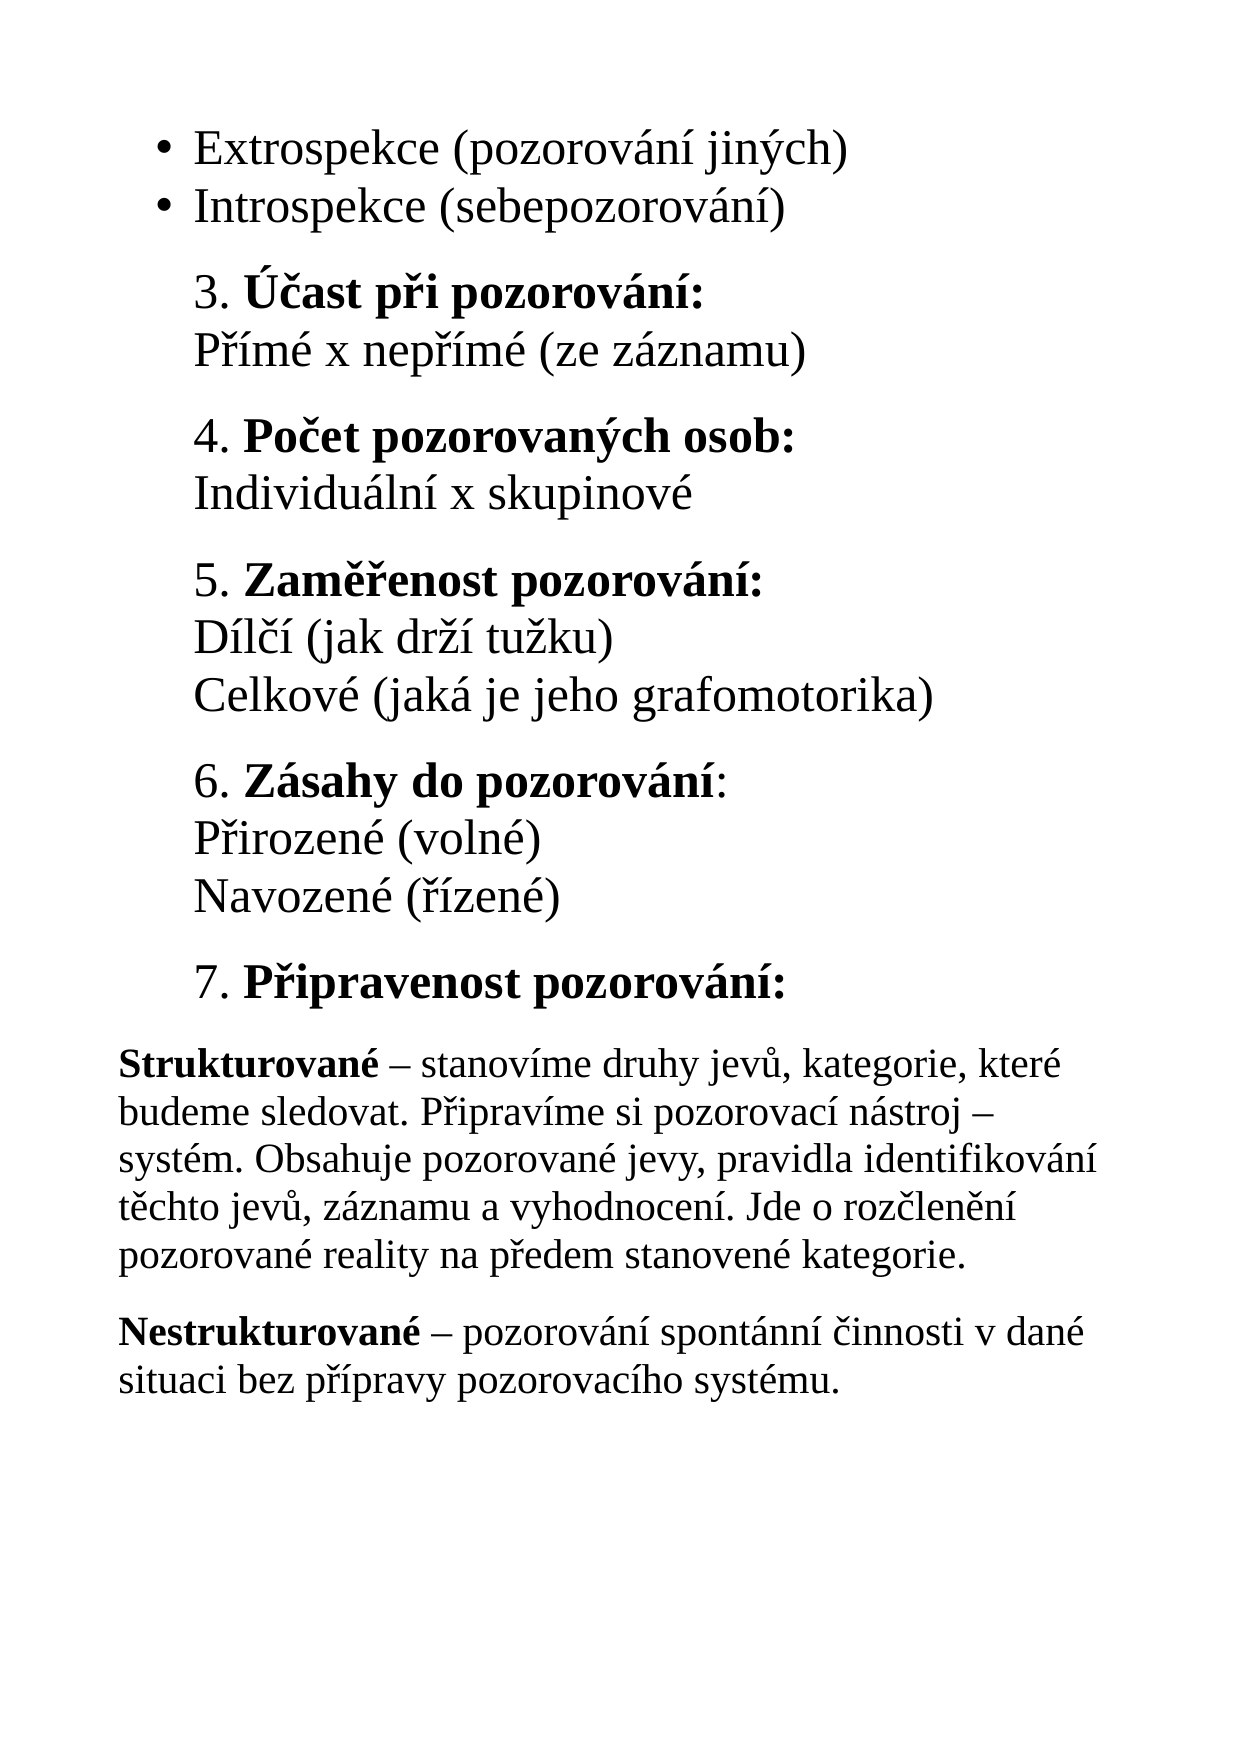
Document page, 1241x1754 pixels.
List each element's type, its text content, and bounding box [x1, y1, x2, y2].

list Extrospekce (pozorování jiných) [156, 118, 1122, 176]
list Individuální x skupinové [156, 463, 1122, 521]
list 6. Zásahy do pozorování: [156, 751, 1122, 808]
text Strukturované – stanovíme druhy jevů, kategorie, které budeme sledovat. Připravíme si pozorovací nástroj – systém. Obsahuje pozorované jevy, pravidla identifikování těchto jevů, záznamu a vyhodnocení. Jde o rozčlenění pozorované reality na předem stanovené kategorie. [118, 1038, 1122, 1278]
list Celkové (jaká je jeho grafomotorika) [156, 664, 1122, 722]
list 7. Připravenost pozorování: [156, 952, 1122, 1009]
list 5. Zaměřenost pozorování: [156, 549, 1122, 607]
list 4. Počet pozorovaných osob: [156, 406, 1122, 463]
list Dílčí (jak drží tužku) [156, 607, 1122, 664]
list Přímé x nepřímé (ze záznamu) [156, 319, 1122, 377]
list 3. Účast při pozorování: [156, 262, 1122, 319]
list Introspekce (sebepozorování) [156, 176, 1122, 233]
list Navozené (řízené) [156, 866, 1122, 923]
text Nestrukturované – pozorování spontánní činnosti v dané situaci bez přípravy pozorovacího systému. [118, 1306, 1122, 1402]
list Přirozené (volné) [156, 808, 1122, 866]
